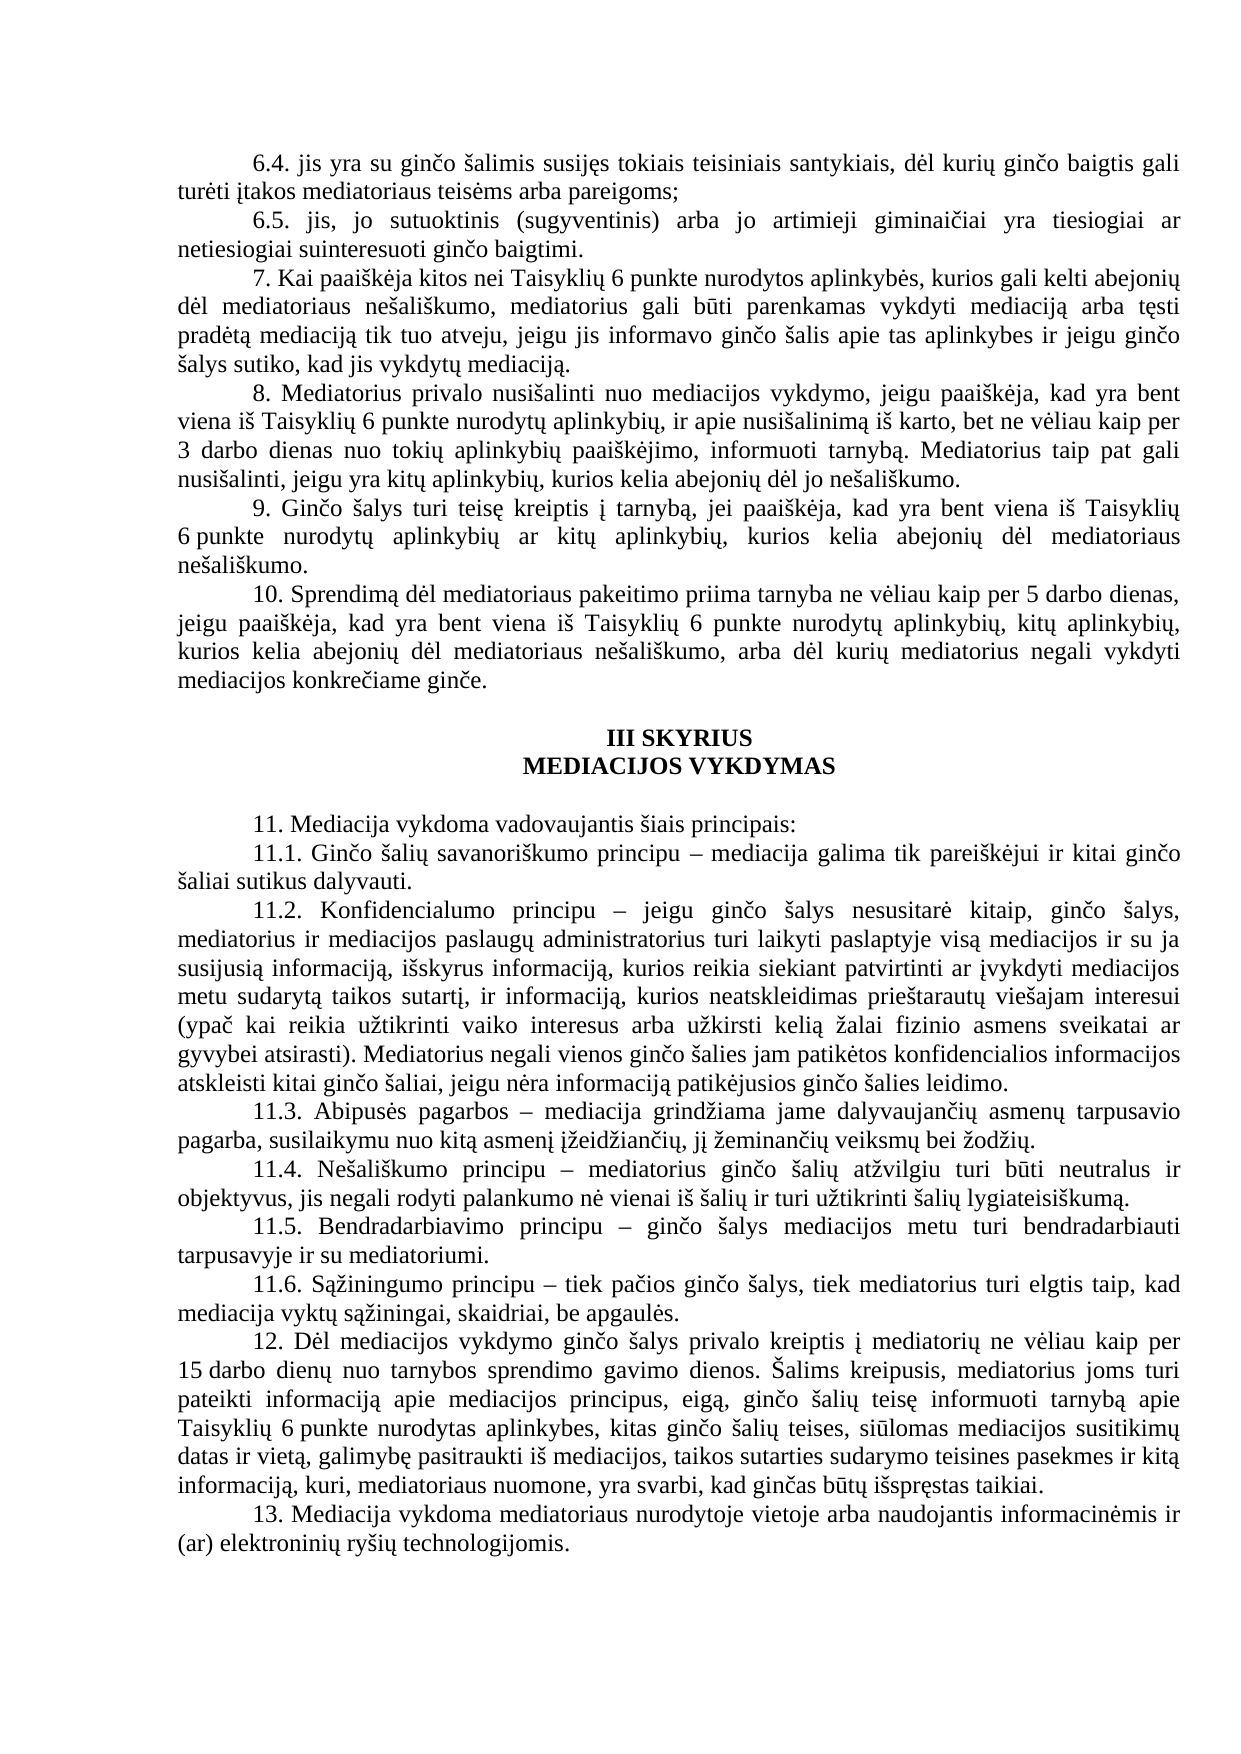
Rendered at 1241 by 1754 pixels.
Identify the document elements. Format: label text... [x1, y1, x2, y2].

text 13. Mediacija vykdoma mediatoriaus nurodytoje vietoje arba naudojantis informacinėmis ir (ar) elektroninių ryšių technologijomis. [177, 1499, 1181, 1556]
text 7. Kai paaiškėja kitos nei Taisyklių 6 punkte nurodytos aplinkybės, kurios gali kelti abejonių dėl mediatoriaus nešališkumo, mediatorius gali būti parenkamas vykdyti mediaciją arba tęsti pradėtą mediaciją tik tuo atveju, jeigu jis informavo ginčo šalis apie tas aplinkybes ir jeigu ginčo šalys sutiko, kad jis vykdytų mediaciją. [177, 263, 1181, 378]
text 12. Dėl mediacijos vykdymo ginčo šalys privalo kreiptis į mediatorių ne vėliau kaip per 15 darbo dienų nuo tarnybos sprendimo gavimo dienos. Šalims kreipusis, mediatorius joms turi pateikti informaciją apie mediacijos principus, eigą, ginčo šalių teisę informuoti tarnybą apie Taisyklių 6 punkte nurodytas aplinkybes, kitas ginčo šalių teises, siūlomas mediacijos susitikimų datas ir vietą, galimybę pasitraukti iš mediacijos, taikos sutarties sudarymo teisines pasekmes ir kitą informaciją, kuri, mediatoriaus nuomone, yra svarbi, kad ginčas būtų išspręstas taikiai. [177, 1326, 1181, 1499]
text 11.1. Ginčo šalių savanoriškumo principu – mediacija galima tik pareiškėjui ir kitai ginčo šaliai sutikus dalyvauti. [177, 838, 1181, 895]
text 11.6. Sąžiningumo principu – tiek pačios ginčo šalys, tiek mediatorius turi elgtis taip, kad mediacija vyktų sąžiningai, skaidriai, be apgaulės. [177, 1269, 1181, 1326]
text 9. Ginčo šalys turi teisę kreiptis į tarnybą, jei paaiškėja, kad yra bent viena iš Taisyklių 6 punkte nurodytų aplinkybių ar kitų aplinkybių, kurios kelia abejonių dėl mediatoriaus nešališkumo. [177, 493, 1181, 579]
text MEDIACIJOS VYKDYMAS [177, 751, 1181, 780]
text III SKYRIUS [177, 723, 1181, 751]
text 11.2. Konfidencialumo principu – jeigu ginčo šalys nesusitarė kitaip, ginčo šalys, mediatorius ir mediacijos paslaugų administratorius turi laikyti paslaptyje visą mediacijos ir su ja susijusią informaciją, išskyrus informaciją, kurios reikia siekiant patvirtinti ar įvykdyti mediacijos metu sudarytą taikos sutartį, ir informaciją, kurios neatskleidimas prieštarautų viešajam interesui (ypač kai reikia užtikrinti vaiko interesus arba užkirsti kelią žalai fizinio asmens sveikatai ar gyvybei atsirasti). Mediatorius negali vienos ginčo šalies jam patikėtos konfidencialios informacijos atskleisti kitai ginčo šaliai, jeigu nėra informaciją patikėjusios ginčo šalies leidimo. [177, 895, 1181, 1096]
text 11.4. Nešališkumo principu – mediatorius ginčo šalių atžvilgiu turi būti neutralus ir objektyvus, jis negali rodyti palankumo nė vienai iš šalių ir turi užtikrinti šalių lygiateisiškumą. [177, 1154, 1181, 1211]
text 11.5. Bendradarbiavimo principu – ginčo šalys mediacijos metu turi bendradarbiauti tarpusavyje ir su mediatoriumi. [177, 1211, 1181, 1269]
text 10. Sprendimą dėl mediatoriaus pakeitimo priima tarnyba ne vėliau kaip per 5 darbo dienas, jeigu paaiškėja, kad yra bent viena iš Taisyklių 6 punkte nurodytų aplinkybių, kitų aplinkybių, kurios kelia abejonių dėl mediatoriaus nešališkumo, arba dėl kurių mediatorius negali vykdyti mediacijos konkrečiame ginče. [177, 579, 1181, 694]
text 8. Mediatorius privalo nusišalinti nuo mediacijos vykdymo, jeigu paaiškėja, kad yra bent viena iš Taisyklių 6 punkte nurodytų aplinkybių, ir apie nusišalinimą iš karto, bet ne vėliau kaip per 3 darbo dienas nuo tokių aplinkybių paaiškėjimo, informuoti tarnybą. Mediatorius taip pat gali nusišalinti, jeigu yra kitų aplinkybių, kurios kelia abejonių dėl jo nešališkumo. [177, 378, 1181, 493]
text 11. Mediacija vykdoma vadovaujantis šiais principais: [177, 809, 1181, 838]
text 6.5. jis, jo sutuoktinis (sugyventinis) arba jo artimieji giminaičiai yra tiesiogiai ar netiesiogiai suinteresuoti ginčo baigtimi. [177, 205, 1181, 263]
text 11.3. Abipusės pagarbos – mediacija grindžiama jame dalyvaujančių asmenų tarpusavio pagarba, susilaikymu nuo kitą asmenį įžeidžiančių, jį žeminančių veiksmų bei žodžių. [177, 1096, 1181, 1154]
text 6.4. jis yra su ginčo šalimis susijęs tokiais teisiniais santykiais, dėl kurių ginčo baigtis gali turėti įtakos mediatoriaus teisėms arba pareigoms; [177, 148, 1181, 205]
